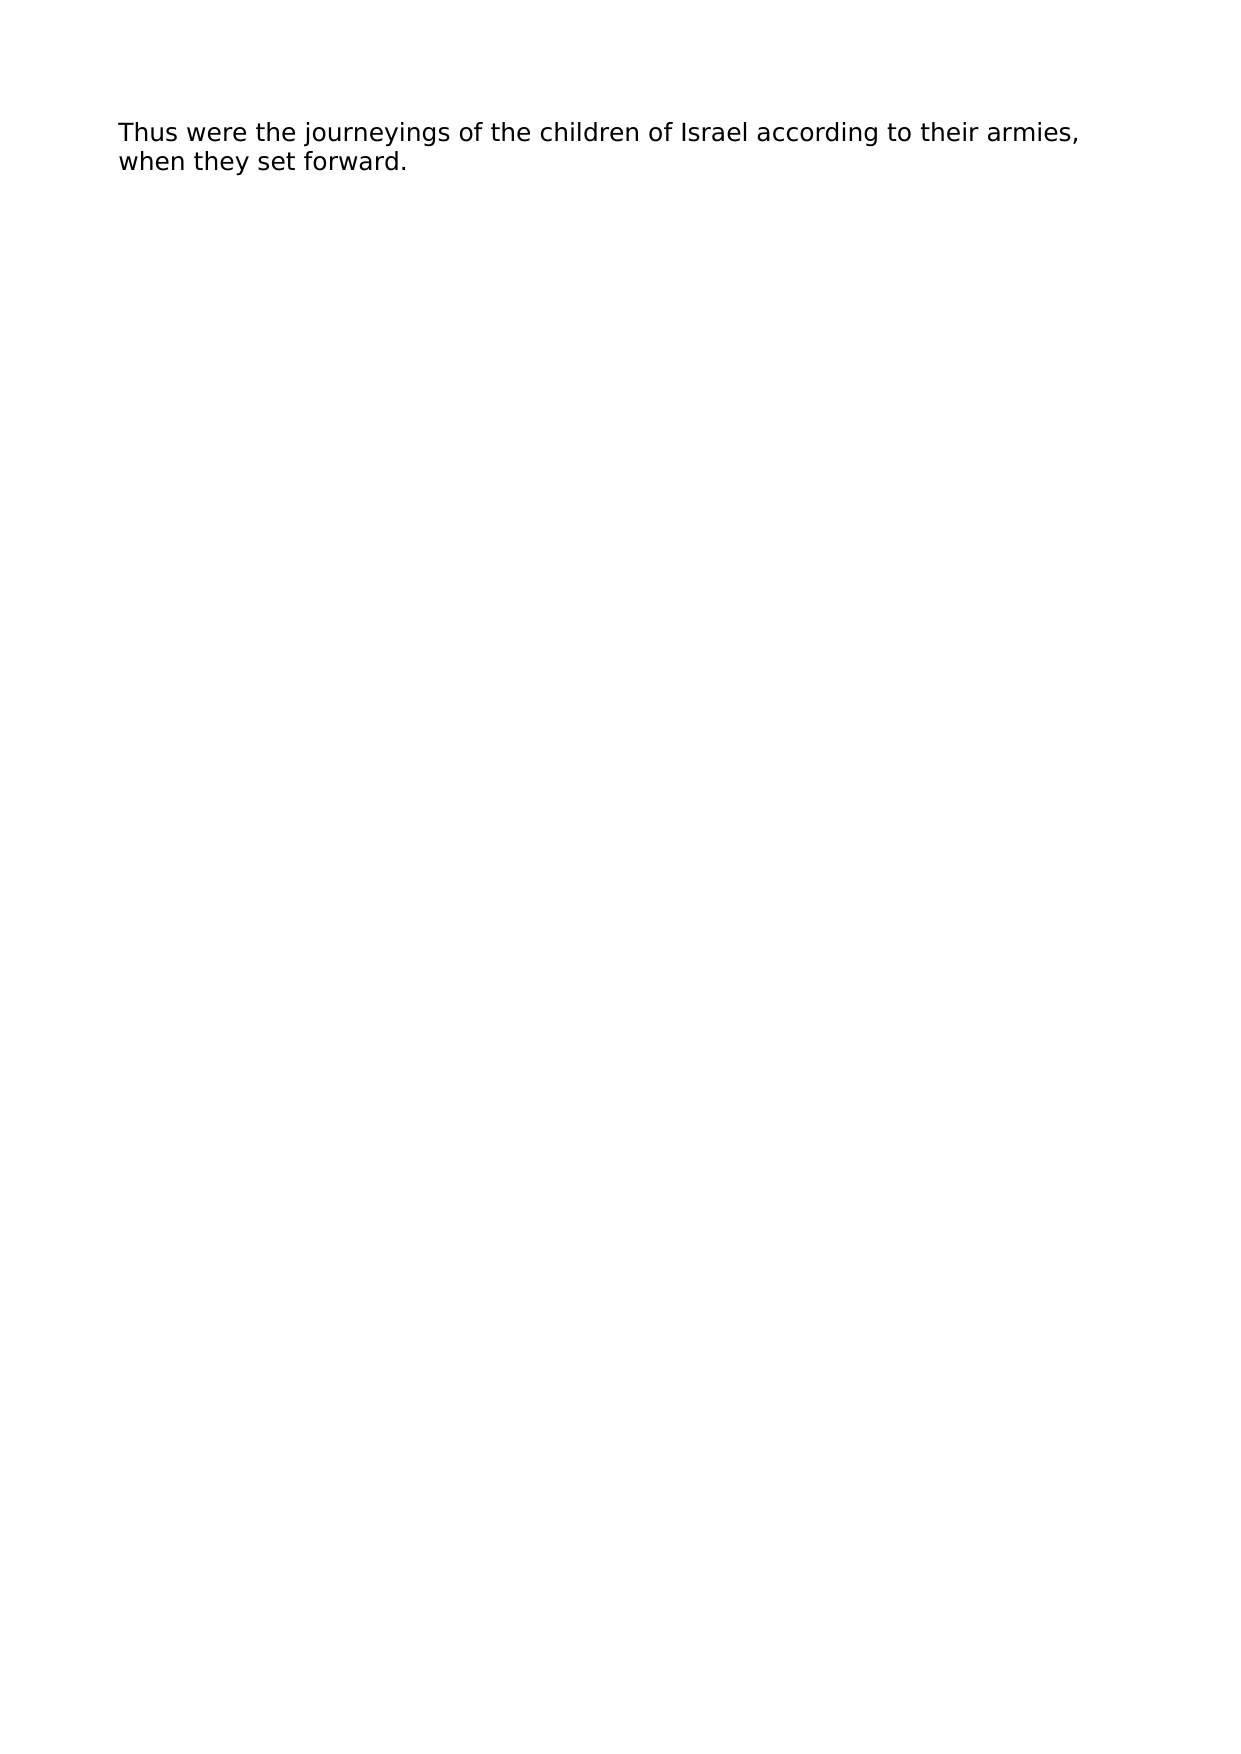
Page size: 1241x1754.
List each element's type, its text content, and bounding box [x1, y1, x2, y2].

text Thus were the journeyings of the children of Israel according to their armies, when they set forward. [118, 118, 1122, 176]
